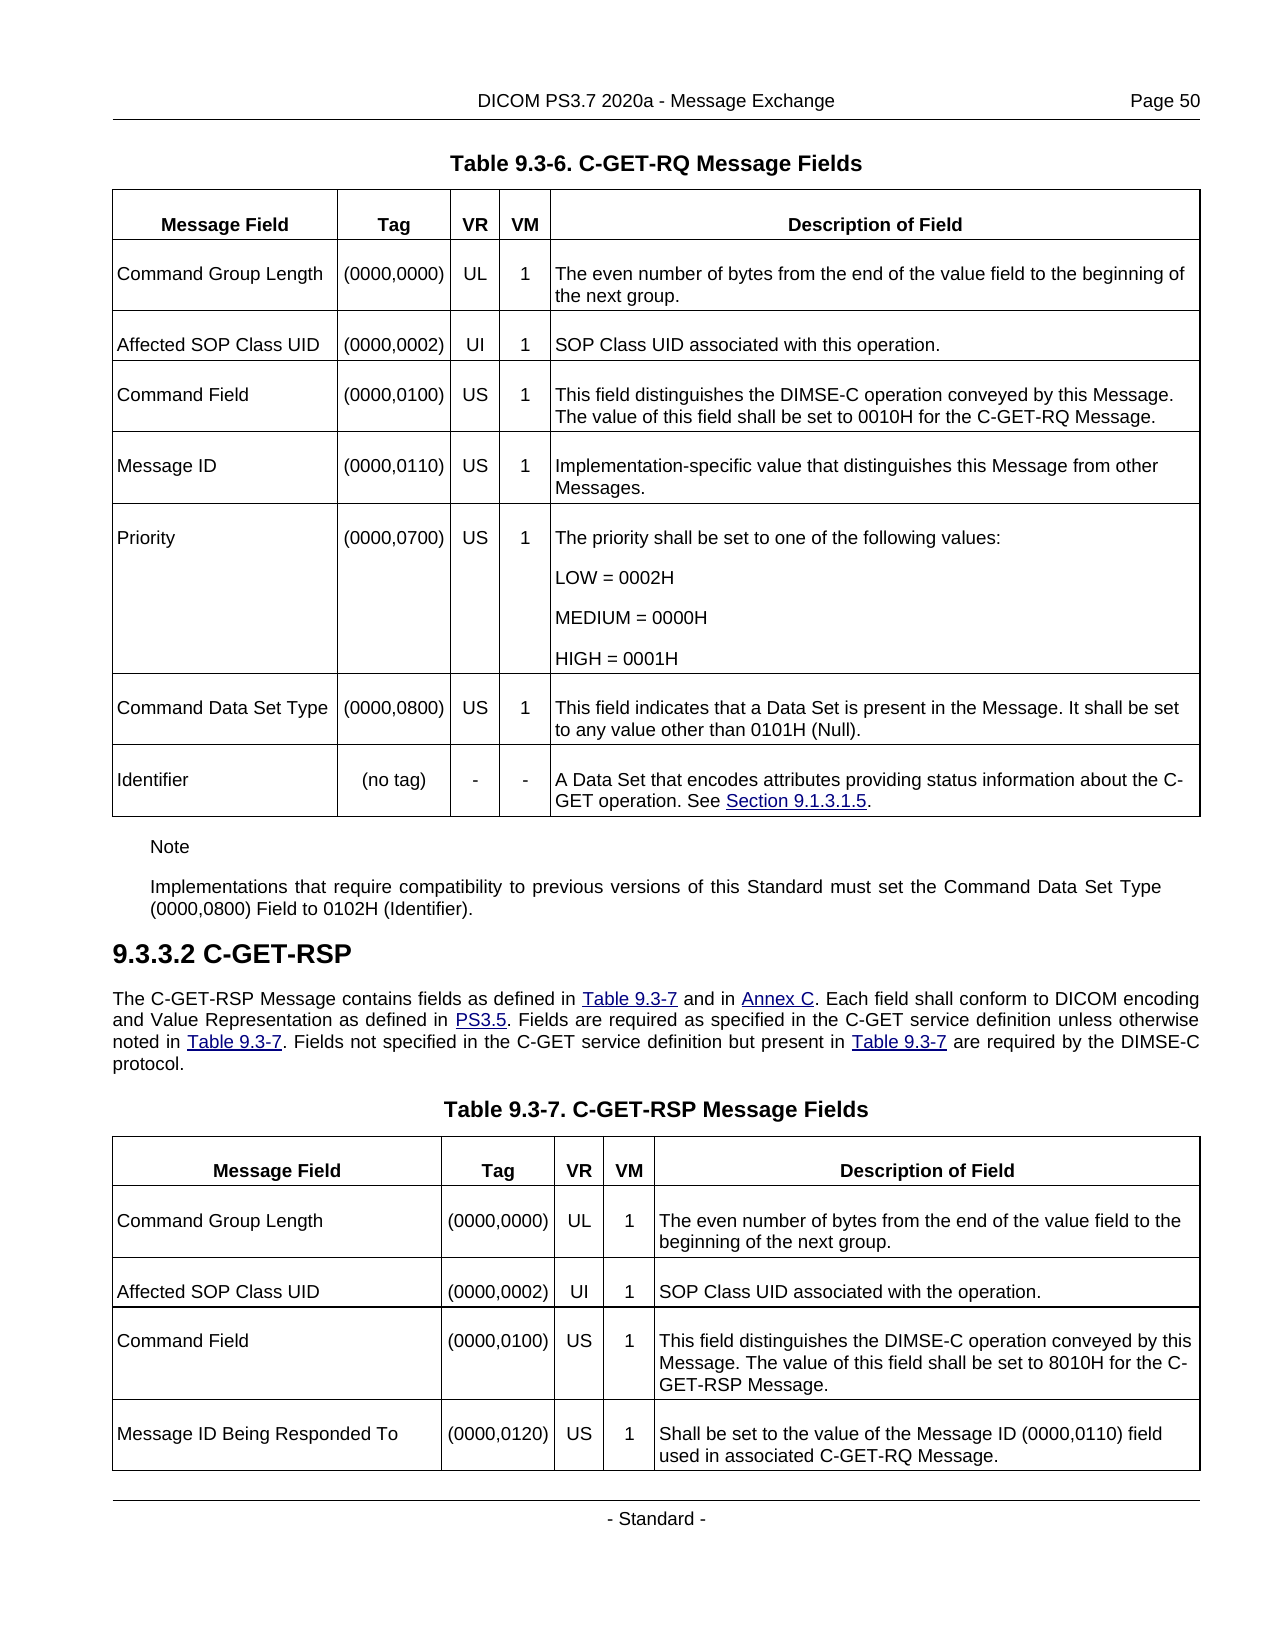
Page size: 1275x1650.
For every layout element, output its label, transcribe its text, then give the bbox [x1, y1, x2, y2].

table_cell 1 [604, 1258, 654, 1306]
table_cell UL [451, 240, 499, 310]
table_cell Command Data Set Type [113, 674, 337, 744]
table_header Description of Field [655, 1137, 1199, 1185]
table_cell Priority [113, 504, 337, 673]
table_cell The priority shall be set to one of the following values: LOW = 0002H MEDIUM = 0000H HIGH = 0001H [551, 504, 1199, 673]
table_cell A Data Set that encodes attributes providing status information about the C-GET operation. See Section 9.1.3.1.5. [551, 745, 1199, 816]
table_cell (0000,0110) [338, 432, 450, 502]
table_cell Command Field [113, 361, 337, 431]
table_cell Command Group Length [113, 240, 337, 310]
table_cell Shall be set to the value of the Message ID (0000,0110) field used in associated C-GET-RQ Message. [655, 1400, 1199, 1470]
table_header VR [555, 1137, 603, 1185]
table_cell (0000,0002) [442, 1258, 554, 1306]
table_header VM [500, 190, 550, 239]
table_cell UI [451, 311, 499, 360]
table_cell (0000,0700) [338, 504, 450, 673]
table_cell Command Field [113, 1308, 441, 1399]
table_cell (0000,0000) [442, 1186, 554, 1257]
text 9.3.3.2 C-GET-RSP [112, 938, 1200, 969]
table_cell (0000,0100) [442, 1308, 554, 1399]
table_cell This field distinguishes the DIMSE-C operation conveyed by this Message. The value of this field shall be set to 0010H for the C-GET-RQ Message. [551, 361, 1199, 431]
table_cell US [451, 674, 499, 744]
table_cell 1 [500, 240, 550, 310]
table_cell The even number of bytes from the end of the value field to the beginning of the next group. [551, 240, 1199, 310]
table_cell 1 [604, 1186, 654, 1257]
table_header VM [604, 1137, 654, 1185]
table_cell 1 [500, 674, 550, 744]
table_header VR [451, 190, 499, 239]
text Note [150, 835, 1162, 857]
table_cell SOP Class UID associated with this operation. [551, 311, 1199, 360]
table_cell Command Group Length [113, 1186, 441, 1257]
table_cell US [555, 1308, 603, 1399]
table_header Message Field [113, 190, 337, 239]
table_cell Identifier [113, 745, 337, 816]
table_header Description of Field [551, 190, 1199, 239]
text Implementations that require compatibility to previous versions of this Standard must set the Command Data Set Type (0000,0800) Field to 0102H (Identifier). [150, 876, 1162, 919]
table_cell US [451, 361, 499, 431]
table_cell 1 [500, 311, 550, 360]
table_cell - [451, 745, 499, 816]
table_cell Implementation-specific value that distinguishes this Message from other Messages. [551, 432, 1199, 502]
table_header Tag [442, 1137, 554, 1185]
table_cell 1 [604, 1400, 654, 1470]
table_cell - [500, 745, 550, 816]
table_cell This field indicates that a Data Set is present in the Message. It shall be set to any value other than 0101H (Null). [551, 674, 1199, 744]
table_cell (0000,0100) [338, 361, 450, 431]
table_cell Message ID [113, 432, 337, 502]
table_cell This field distinguishes the DIMSE-C operation conveyed by this Message. The value of this field shall be set to 8010H for the C-GET-RSP Message. [655, 1308, 1199, 1399]
table_cell Affected SOP Class UID [113, 1258, 441, 1306]
table_cell (0000,0800) [338, 674, 450, 744]
text Table 9.3-6. C-GET-RQ Message Fields [112, 150, 1200, 176]
table_cell (0000,0120) [442, 1400, 554, 1470]
text The C-GET-RSP Message contains fields as defined in Table 9.3-7 and in Annex C. Each field shall conform to DICOM encoding and Value Representation as defined in PS3.5. Fields are required as specified in the C-GET service definition unless otherwise noted in Table 9.3-7. Fields not specified in the C-GET service definition but present in Table 9.3-7 are required by the DIMSE-C protocol. [112, 988, 1200, 1074]
table_cell US [451, 504, 499, 673]
table_cell 1 [500, 361, 550, 431]
table_cell Message ID Being Responded To [113, 1400, 441, 1470]
table_cell (0000,0002) [338, 311, 450, 360]
text Table 9.3-7. C-GET-RSP Message Fields [112, 1096, 1200, 1122]
table_cell (0000,0000) [338, 240, 450, 310]
table_cell SOP Class UID associated with the operation. [655, 1258, 1199, 1306]
table_cell UI [555, 1258, 603, 1306]
table_header Tag [338, 190, 450, 239]
table_cell 1 [604, 1308, 654, 1399]
table_cell UL [555, 1186, 603, 1257]
table_cell US [451, 432, 499, 502]
table_cell 1 [500, 432, 550, 502]
table_cell Affected SOP Class UID [113, 311, 337, 360]
table_cell US [555, 1400, 603, 1470]
table_header Message Field [113, 1137, 441, 1185]
table_cell (no tag) [338, 745, 450, 816]
table_cell The even number of bytes from the end of the value field to the beginning of the next group. [655, 1186, 1199, 1257]
table_cell 1 [500, 504, 550, 673]
